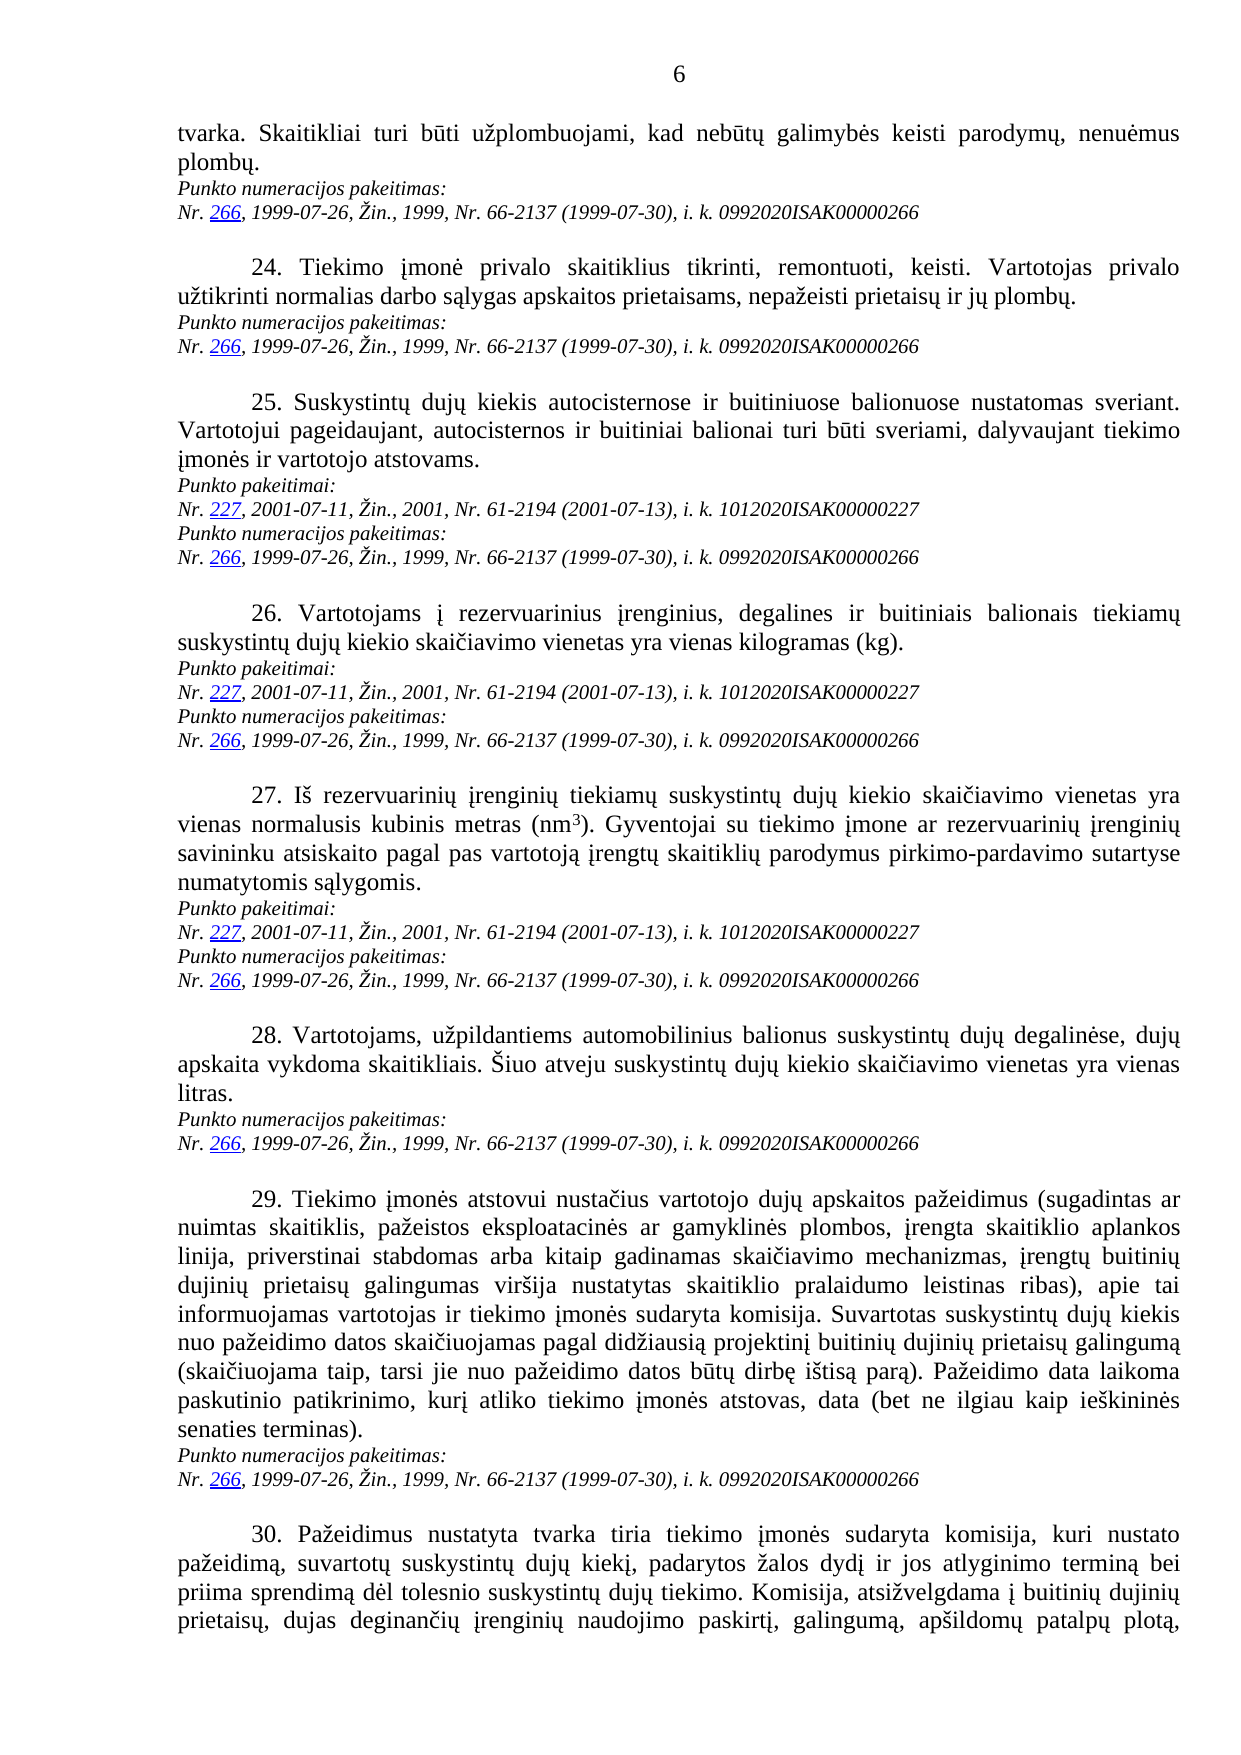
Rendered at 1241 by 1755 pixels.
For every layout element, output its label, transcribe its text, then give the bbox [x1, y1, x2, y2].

text Nr. 227, 2001-07-11, Žin., 2001, Nr. 61-2194 (2001-07-13), i. k. 1012020ISAK00000227 [177, 920, 1181, 944]
text Punkto numeracijos pakeitimas: [177, 944, 1181, 968]
text 24. Tiekimo įmonė privalo skaitiklius tikrinti, remontuoti, keisti. Vartotojas privalo užtikrinti normalias darbo sąlygas apskaitos prietaisams, nepažeisti prietaisų ir jų plombų. [177, 252, 1181, 310]
text Punkto numeracijos pakeitimas: [177, 1107, 1181, 1131]
text Punkto pakeitimai: [177, 896, 1181, 920]
text Punkto numeracijos pakeitimas: [177, 310, 1181, 334]
text Nr. 266, 1999-07-26, Žin., 1999, Nr. 66-2137 (1999-07-30), i. k. 0992020ISAK00000266 [177, 1467, 1181, 1491]
text Punkto pakeitimai: [177, 473, 1181, 497]
text Punkto numeracijos pakeitimas: [177, 521, 1181, 545]
text Punkto pakeitimai: [177, 656, 1181, 680]
text Nr. 266, 1999-07-26, Žin., 1999, Nr. 66-2137 (1999-07-30), i. k. 0992020ISAK00000266 [177, 545, 1181, 569]
text Punkto numeracijos pakeitimas: [177, 704, 1181, 728]
text 28. Vartotojams, užpildantiems automobilinius balionus suskystintų dujų degalinėse, dujų apskaita vykdoma skaitikliais. Šiuo atveju suskystintų dujų kiekio skaičiavimo vienetas yra vienas litras. [177, 1021, 1181, 1107]
text 26. Vartotojams į rezervuarinius įrenginius, degalines ir buitiniais balionais tiekiamų suskystintų dujų kiekio skaičiavimo vienetas yra vienas kilogramas (kg). [177, 598, 1181, 656]
text Nr. 227, 2001-07-11, Žin., 2001, Nr. 61-2194 (2001-07-13), i. k. 1012020ISAK00000227 [177, 497, 1181, 521]
text Nr. 266, 1999-07-26, Žin., 1999, Nr. 66-2137 (1999-07-30), i. k. 0992020ISAK00000266 [177, 728, 1181, 752]
text 30. Pažeidimus nustatyta tvarka tiria tiekimo įmonės sudaryta komisija, kuri nustato pažeidimą, suvartotų suskystintų dujų kiekį, padarytos žalos dydį ir jos atlyginimo terminą bei priima sprendimą dėl tolesnio suskystintų dujų tiekimo. Komisija, atsižvelgdama į buitinių dujinių prietaisų, dujas deginančių įrenginių naudojimo paskirtį, galingumą, apšildomų patalpų plotą, [177, 1519, 1181, 1634]
text Nr. 266, 1999-07-26, Žin., 1999, Nr. 66-2137 (1999-07-30), i. k. 0992020ISAK00000266 [177, 1131, 1181, 1155]
text Nr. 266, 1999-07-26, Žin., 1999, Nr. 66-2137 (1999-07-30), i. k. 0992020ISAK00000266 [177, 968, 1181, 992]
text Nr. 266, 1999-07-26, Žin., 1999, Nr. 66-2137 (1999-07-30), i. k. 0992020ISAK00000266 [177, 200, 1181, 224]
text Punkto numeracijos pakeitimas: [177, 176, 1181, 200]
text 25. Suskystintų dujų kiekis autocisternose ir buitiniuose balionuose nustatomas sveriant. Vartotojui pageidaujant, autocisternos ir buitiniai balionai turi būti sveriami, dalyvaujant tiekimo įmonės ir vartotojo atstovams. [177, 387, 1181, 473]
text Nr. 266, 1999-07-26, Žin., 1999, Nr. 66-2137 (1999-07-30), i. k. 0992020ISAK00000266 [177, 334, 1181, 358]
text 27. Iš rezervuarinių įrenginių tiekiamų suskystintų dujų kiekio skaičiavimo vienetas yra vienas normalusis kubinis metras (nm3). Gyventojai su tiekimo įmone ar rezervuarinių įrenginių savininku atsiskaito pagal pas vartotoją įrengtų skaitiklių parodymus pirkimo-pardavimo sutartyse numatytomis sąlygomis. [177, 781, 1181, 896]
text 29. Tiekimo įmonės atstovui nustačius vartotojo dujų apskaitos pažeidimus (sugadintas ar nuimtas skaitiklis, pažeistos eksploatacinės ar gamyklinės plombos, įrengta skaitiklio aplankos linija, priverstinai stabdomas arba kitaip gadinamas skaičiavimo mechanizmas, įrengtų buitinių dujinių prietaisų galingumas viršija nustatytas skaitiklio pralaidumo leistinas ribas), apie tai informuojamas vartotojas ir tiekimo įmonės sudaryta komisija. Suvartotas suskystintų dujų kiekis nuo pažeidimo datos skaičiuojamas pagal didžiausią projektinį buitinių dujinių prietaisų galingumą (skaičiuojama taip, tarsi jie nuo pažeidimo datos būtų dirbę ištisą parą). Pažeidimo data laikoma paskutinio patikrinimo, kurį atliko tiekimo įmonės atstovas, data (bet ne ilgiau kaip ieškininės senaties terminas). [177, 1184, 1181, 1442]
text Punkto numeracijos pakeitimas: [177, 1442, 1181, 1467]
text Nr. 227, 2001-07-11, Žin., 2001, Nr. 61-2194 (2001-07-13), i. k. 1012020ISAK00000227 [177, 680, 1181, 704]
text tvarka. Skaitikliai turi būti užplombuojami, kad nebūtų galimybės keisti parodymų, nenuėmus plombų. [177, 118, 1181, 176]
